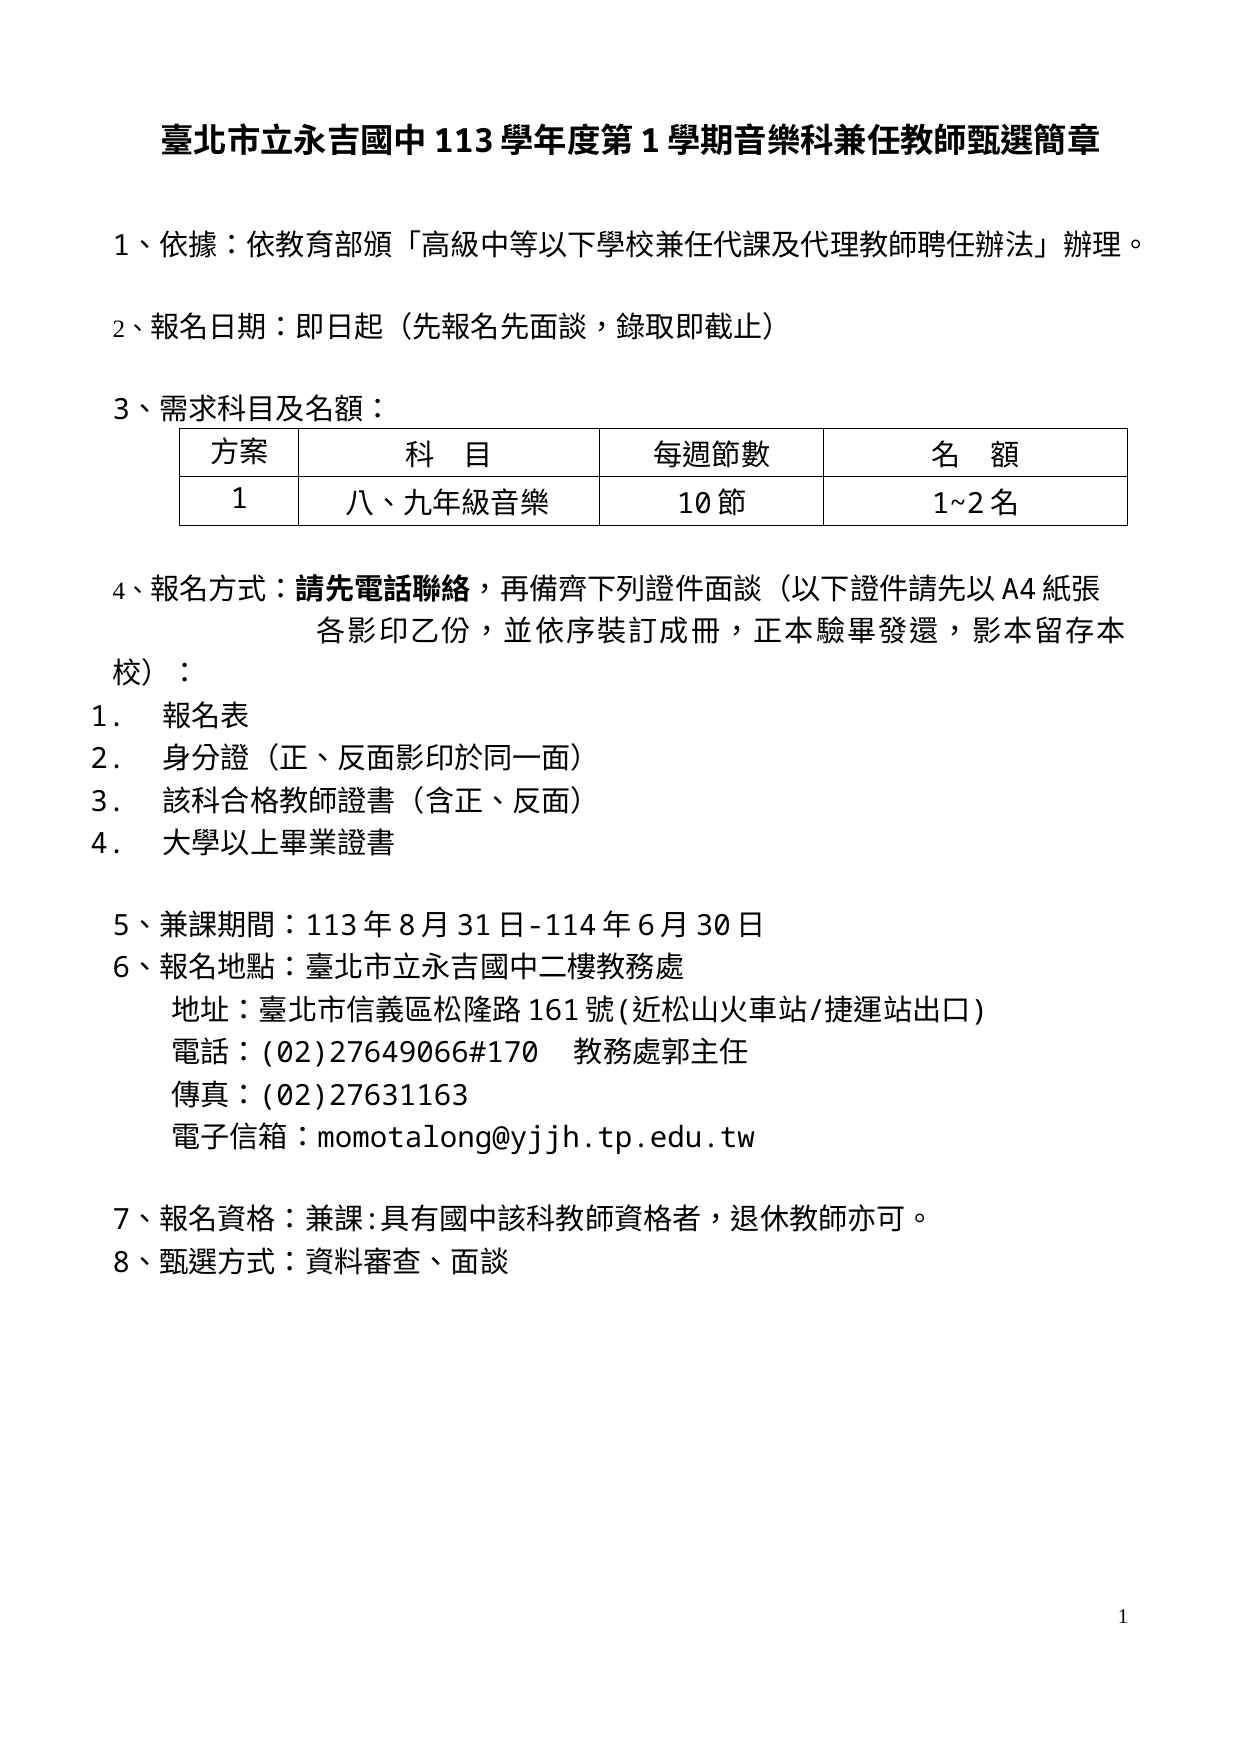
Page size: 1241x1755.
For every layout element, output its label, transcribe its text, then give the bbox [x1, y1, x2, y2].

list 大學以上畢業證書 [90, 819, 1128, 862]
table_header 科 目 [299, 429, 599, 476]
text 電話：(02)27649066#170 教務處郭主任 [112, 1029, 1128, 1071]
list 報名地點：臺北市立永吉國中二樓教務處 [112, 944, 1128, 986]
list 身分證（正、反面影印於同一面） [90, 735, 1128, 777]
list 該科合格教師證書（含正、反面） [90, 777, 1128, 819]
list 依據：依教育部頒「高級中等以下學校兼任代課及代理教師聘任辦法」辦理。 [112, 221, 1128, 264]
text 臺北市立永吉國中113學年度第1學期音樂科兼任教師甄選簡章 [112, 96, 1128, 159]
list 兼課期間：113年8月31日-114年6月30日 [112, 902, 1128, 944]
text 傳真：(02)27631163 [112, 1071, 1128, 1114]
list 報名日期：即日起（先報名先面談，錄取即截止） [112, 303, 1128, 346]
table_cell 八、九年級音樂 [299, 477, 599, 525]
list 報名表 [90, 692, 1128, 735]
list 報名方式：請先電話聯絡，再備齊下列證件面談（以下證件請先以A4紙張 [112, 565, 1128, 608]
table_cell 1 [180, 477, 298, 525]
list 甄選方式：資料審查、面談 [112, 1238, 1128, 1281]
list 報名資格：兼課:具有國中該科教師資格者，退休教師亦可。 [112, 1196, 1128, 1238]
table_header 名 額 [824, 429, 1127, 476]
table_header 每週節數 [600, 429, 823, 476]
table_cell 10節 [600, 477, 823, 525]
table_cell 1~2名 [824, 477, 1127, 525]
text 地址：臺北市信義區松隆路161號(近松山火車站/捷運站出口) [112, 986, 1128, 1029]
text 各影印乙份，並依序裝訂成冊，正本驗畢發還，影本留存本校）： [112, 608, 1128, 692]
list 需求科目及名額： [112, 385, 1128, 428]
text 電子信箱：momotalong@yjjh.tp.edu.tw [112, 1114, 1128, 1156]
table_header 方案 [180, 429, 298, 476]
